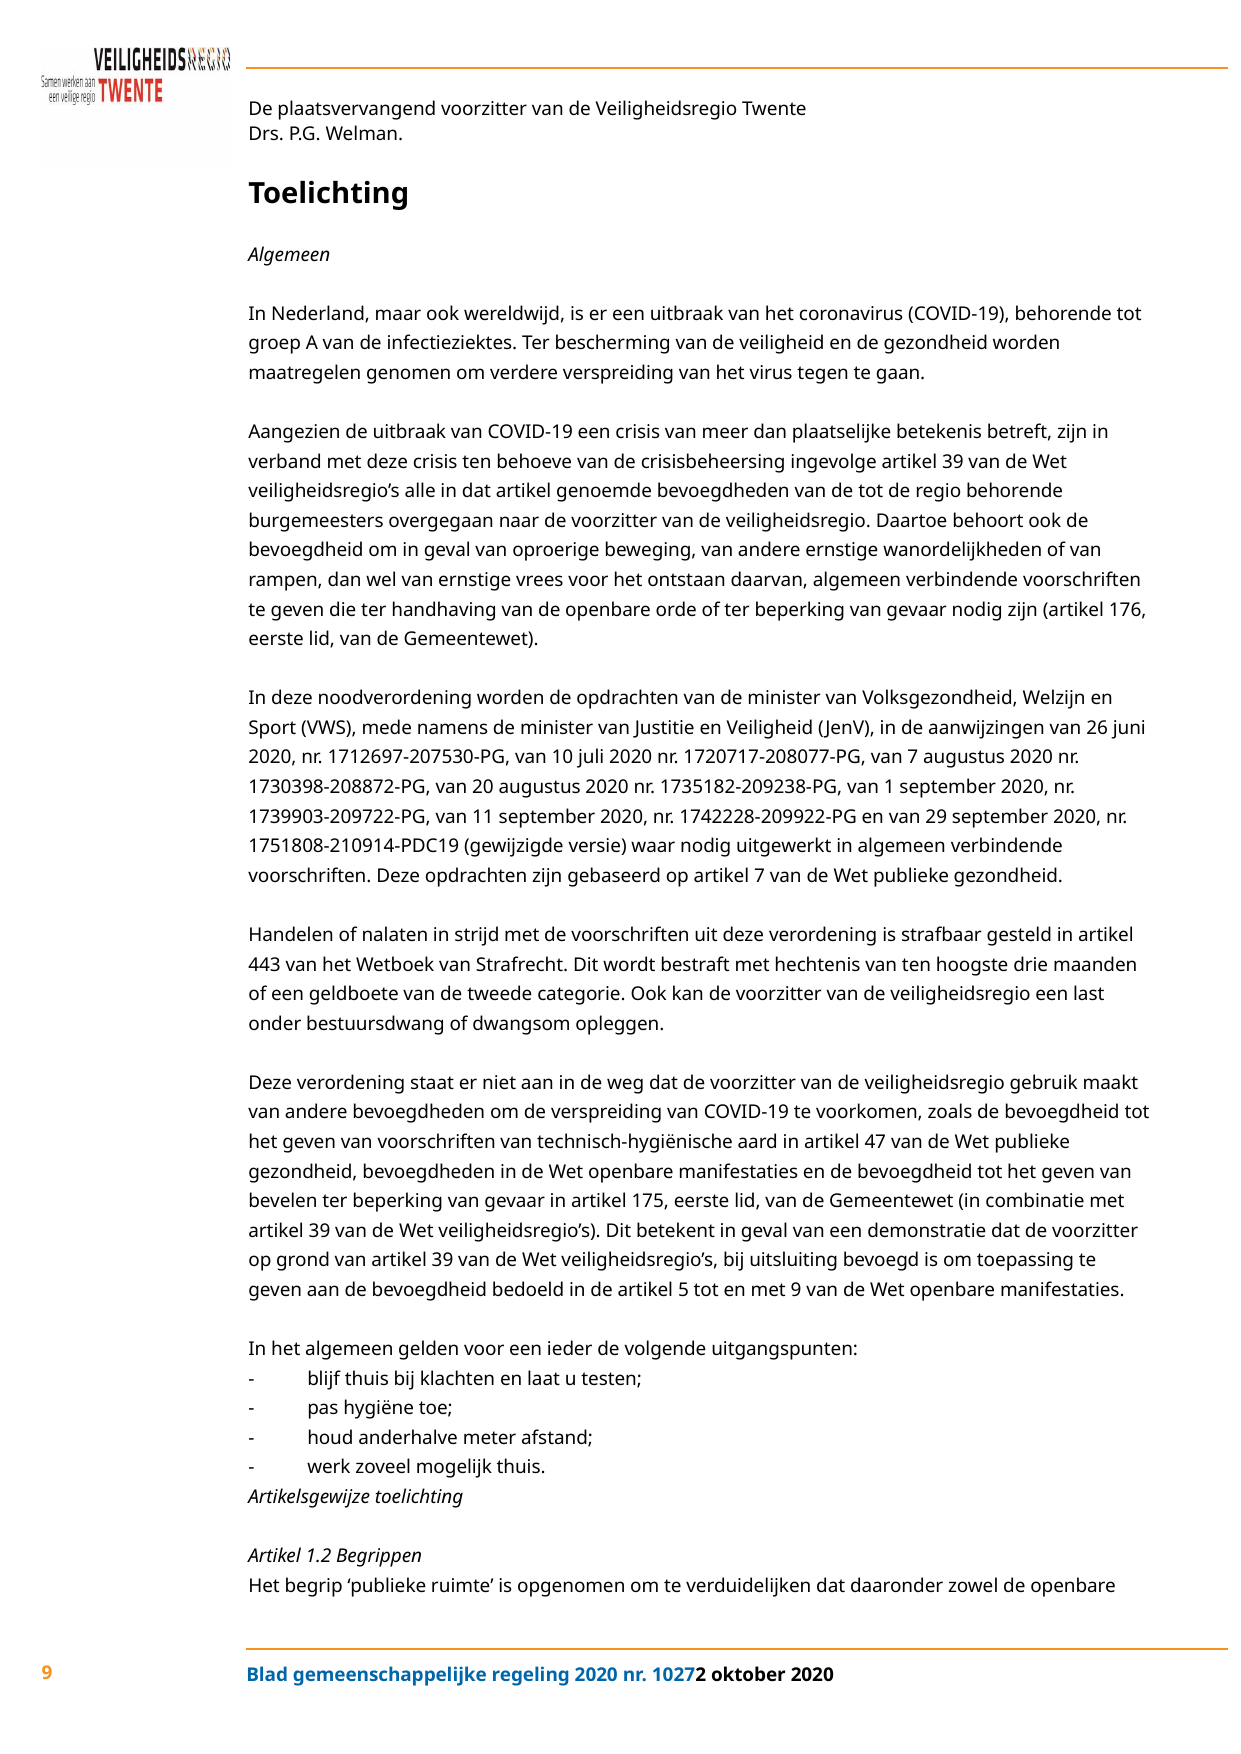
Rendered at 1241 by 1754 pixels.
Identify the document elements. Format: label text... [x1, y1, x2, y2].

text Drs. P.G. Welman. [248, 121, 1152, 146]
list houd anderhalve meter afstand; [248, 1424, 1152, 1450]
text Handelen of nalaten in strijd met de voorschriften uit deze verordening is strafbaar gesteld in artikel 443 van het Wetboek van Strafrecht. Dit wordt bestraft met hechtenis van ten hoogste drie maanden of een geldboete van de tweede categorie. Ook kan de voorzitter van de veiligheidsregio een last onder bestuursdwang of dwangsom opleggen. [248, 921, 1152, 1036]
text De plaatsvervangend voorzitter van de Veiligheidsregio Twente [248, 95, 1152, 121]
text Aangezien de uitbraak van COVID-19 een crisis van meer dan plaatselijke betekenis betreft, zijn in verband met deze crisis ten behoeve van de crisisbeheersing ingevolge artikel 39 van de Wet veiligheidsregio’s alle in dat artikel genoemde bevoegdheden van de tot de regio behorende burgemeesters overgegaan naar de voorzitter van de veiligheidsregio. Daartoe behoort ook de bevoegdheid om in geval van oproerige beweging, van andere ernstige wanordelijkheden of van rampen, dan wel van ernstige vrees voor het ontstaan daarvan, algemeen verbindende voorschriften te geven die ter handhaving van de openbare orde of ter beperking van gevaar nodig zijn (artikel 176, eerste lid, van de Gemeentewet). [248, 418, 1152, 651]
picture [41, 47, 231, 172]
list werk zoveel mogelijk thuis. [248, 1454, 1152, 1479]
text Toelichting [248, 172, 1152, 212]
text In deze noodverordening worden de opdrachten van de minister van Volksgezondheid, Welzijn en Sport (VWS), mede namens de minister van Justitie en Veiligheid (JenV), in de aanwijzingen van 26 juni 2020, nr. 1712697-207530-PG, van 10 juli 2020 nr. 1720717-208077-PG, van 7 augustus 2020 nr. 1730398-208872-PG, van 20 augustus 2020 nr. 1735182-209238-PG, van 1 september 2020, nr. 1739903-209722-PG, van 11 september 2020, nr. 1742228-209922-PG en van 29 september 2020, nr. 1751808-210914-PDC19 (gewijzigde versie) waar nodig uitgewerkt in algemeen verbindende voorschriften. Deze opdrachten zijn gebaseerd op artikel 7 van de Wet publieke gezondheid. [248, 684, 1152, 888]
text Deze verordening staat er niet aan in de weg dat de voorzitter van de veiligheidsregio gebruik maakt van andere bevoegdheden om de verspreiding van COVID-19 te voorkomen, zoals de bevoegdheid tot het geven van voorschriften van technisch-hygiënische aard in artikel 47 van de Wet publieke gezondheid, bevoegdheden in de Wet openbare manifestaties en de bevoegdheid tot het geven van bevelen ter beperking van gevaar in artikel 175, eerste lid, van de Gemeentewet (in combinatie met artikel 39 van de Wet veiligheidsregio’s). Dit betekent in geval van een demonstratie dat de voorzitter op grond van artikel 39 van de Wet veiligheidsregio’s, bij uitsluiting bevoegd is om toepassing te geven aan de bevoegdheid bedoeld in de artikel 5 tot en met 9 van de Wet openbare manifestaties. [248, 1069, 1152, 1302]
text In Nederland, maar ook wereldwijd, is er een uitbraak van het coronavirus (COVID-19), behorende tot groep A van de infectieziektes. Ter bescherming van de veiligheid en de gezondheid worden maatregelen genomen om verdere verspreiding van het virus tegen te gaan. [248, 300, 1152, 385]
text Algemeen [248, 241, 1152, 267]
text Artikel 1.2 Begrippen [248, 1542, 1152, 1568]
list pas hygiëne toe; [248, 1394, 1152, 1420]
text Het begrip ‘publieke ruimte’ is opgenomen om te verduidelijken dat daaronder zowel de openbare [248, 1572, 1152, 1598]
text Artikelsgewijze toelichting [248, 1483, 1152, 1509]
list blijf thuis bij klachten en laat u testen; [248, 1365, 1152, 1391]
text In het algemeen gelden voor een ieder de volgende uitgangspunten: [248, 1335, 1152, 1361]
